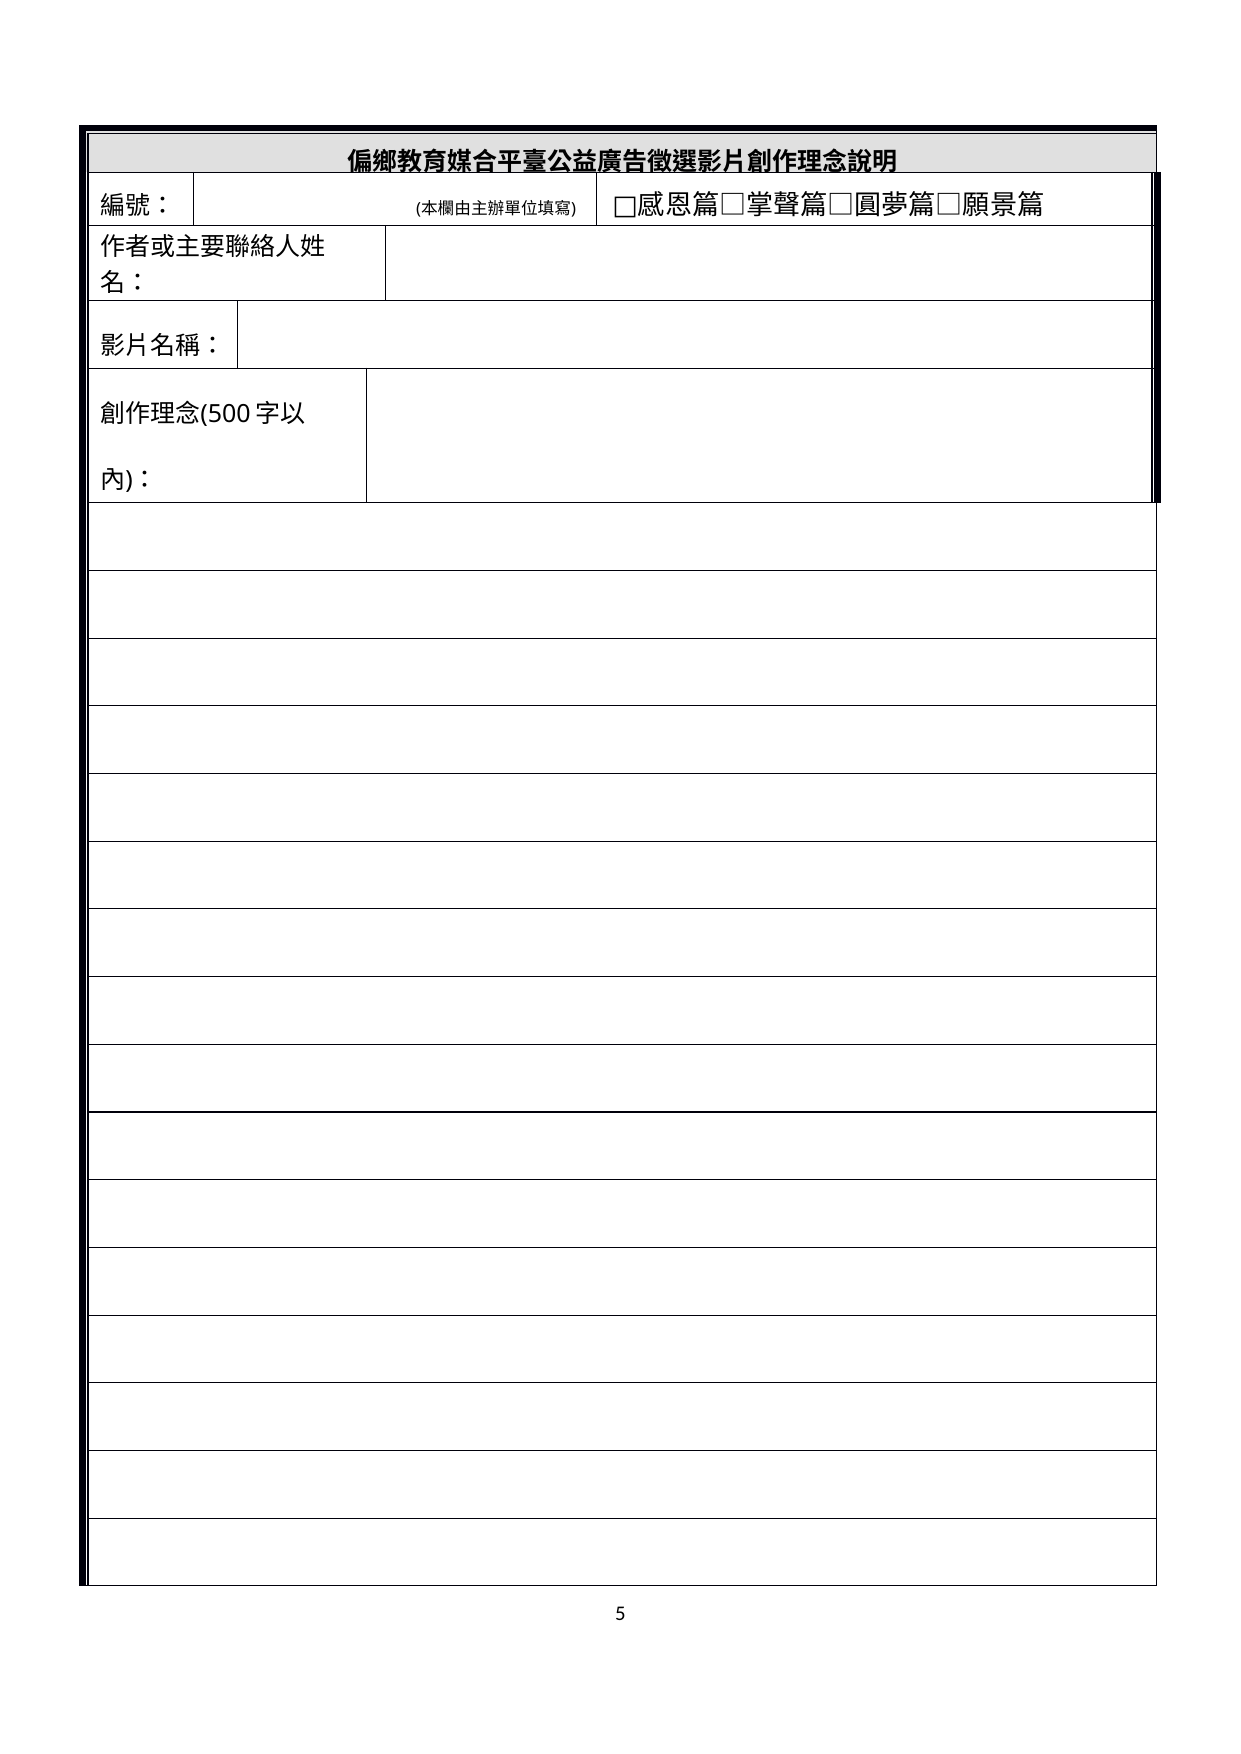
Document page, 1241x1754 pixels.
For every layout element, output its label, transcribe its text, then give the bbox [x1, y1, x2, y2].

table_cell [89, 1180, 1156, 1247]
table_cell [89, 1383, 1156, 1450]
table_cell [89, 571, 1156, 637]
table_cell [89, 909, 1156, 976]
table_cell [89, 1519, 1156, 1585]
table_cell [89, 639, 1156, 705]
table_cell 影片名稱： [89, 301, 237, 368]
table_cell [89, 1451, 1156, 1518]
table_cell [89, 1248, 1156, 1314]
table_cell [238, 301, 1151, 368]
table_cell [89, 503, 1156, 570]
table_cell [367, 369, 1151, 502]
table_cell (本欄由主辦單位填寫) [400, 173, 596, 225]
table_cell [386, 226, 1151, 300]
table_cell [89, 1045, 1156, 1111]
table_cell [194, 173, 400, 225]
table_cell [89, 842, 1156, 908]
table_cell [89, 1113, 1156, 1179]
table_cell [89, 706, 1156, 773]
table_cell 編號： [89, 173, 193, 225]
table_cell [89, 774, 1156, 841]
table_cell [89, 977, 1156, 1044]
table_cell [89, 1316, 1156, 1382]
table_cell 創作理念(500字以內)： [89, 369, 366, 502]
table_cell □感恩篇□掌聲篇□圓夢篇□願景篇 [597, 173, 1151, 225]
table_header 偏鄉教育媒合平臺公益廣告徵選影片創作理念說明 [89, 134, 1156, 172]
table_cell 作者或主要聯絡人姓名： [89, 226, 385, 300]
